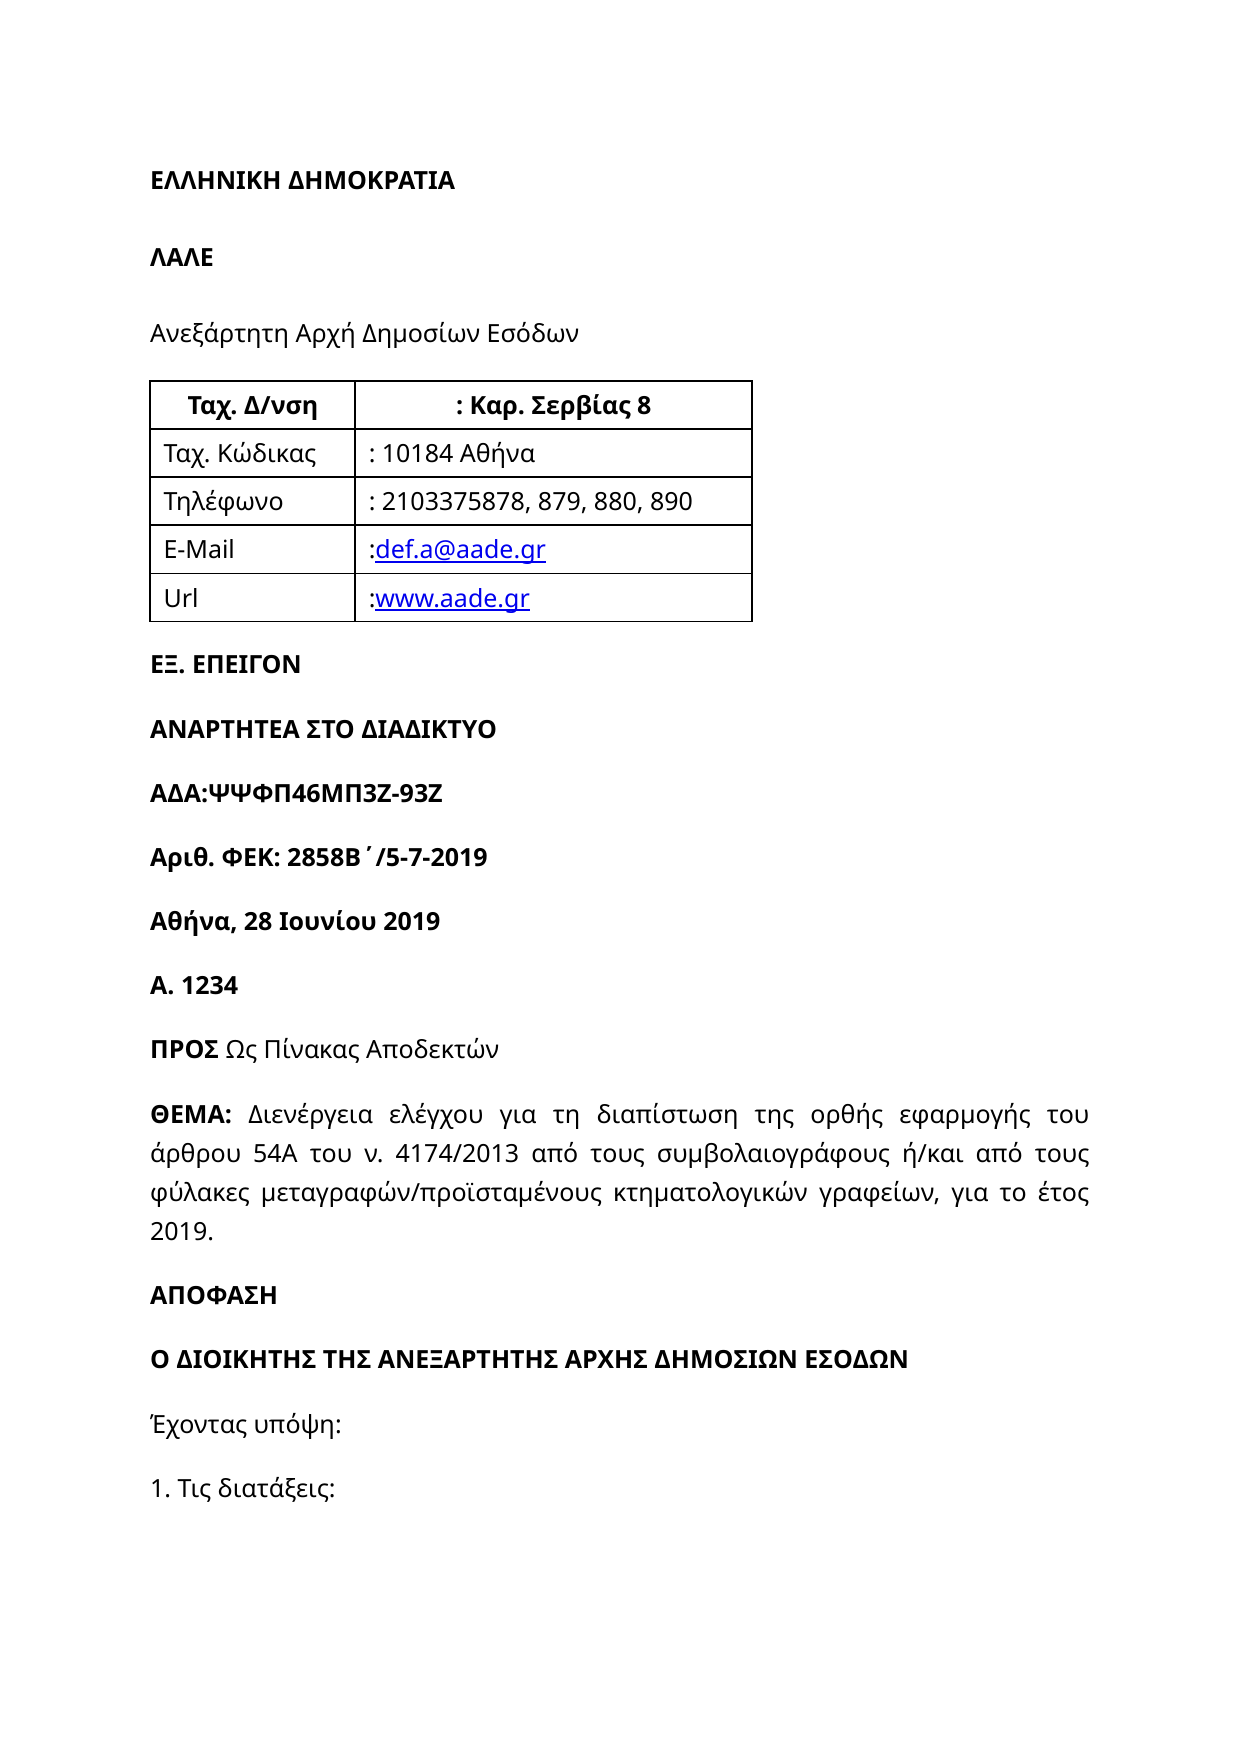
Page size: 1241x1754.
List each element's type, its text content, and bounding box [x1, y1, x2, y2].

table_cell :www.aade.gr [356, 574, 751, 621]
table_cell : 10184 Αθήνα [356, 430, 751, 476]
text Αριθ. ΦΕΚ: 2858Β΄/5-7-2019 [150, 840, 1090, 874]
text 1. Τις διατάξεις: [150, 1471, 1090, 1504]
text Ανεξάρτητη Αρχή Δημοσίων Εσόδων [150, 316, 1090, 350]
table_cell Τηλέφωνο [151, 478, 354, 524]
table_cell E-Mail [151, 526, 354, 572]
text ΑΔΑ:ΨΨΦΠ46ΜΠ3Ζ-93Ζ [150, 776, 1090, 809]
text ΕΞ. ΕΠΕΙΓΟΝ [150, 647, 1090, 681]
title ΕΛΛΗΝΙΚΗ ΔΗΜΟΚΡΑΤΙΑ [150, 162, 1090, 197]
text Α. 1234 [150, 968, 1090, 1002]
table_header : Καρ. Σερβίας 8 [356, 382, 751, 428]
table_cell : 2103375878, 879, 880, 890 [356, 478, 751, 524]
table_cell Url [151, 574, 354, 621]
text Ο ΔΙΟΙΚΗΤΗΣ ΤΗΣ ΑΝΕΞΑΡΤΗΤΗΣ ΑΡΧΗΣ ΔΗΜΟΣΙΩΝ ΕΣΟΔΩΝ [150, 1342, 1090, 1376]
table_cell Ταχ. Κώδικας [151, 430, 354, 476]
text ΑΠΟΦΑΣΗ [150, 1278, 1090, 1312]
text Έχοντας υπόψη: [150, 1406, 1090, 1440]
text Αθήνα, 28 Ιουνίου 2019 [150, 904, 1090, 938]
title ΛΑΛΕ [150, 239, 1090, 273]
table_cell :def.a@aade.gr [356, 526, 751, 572]
table_header Ταχ. Δ/νση [151, 382, 354, 428]
text ΘΕΜΑ: Διενέργεια ελέγχου για τη διαπίστωση της ορθής εφαρμογής του άρθρου 54Α του ν. 4174/2013 από τους συμβολαιογράφους ή/και από τους φύλακες μεταγραφών/προϊσταμένους κτηματολογικών γραφείων, για το έτος 2019. [150, 1096, 1090, 1248]
text ΠΡΟΣ Ως Πίνακας Αποδεκτών [150, 1032, 1090, 1066]
text ΑΝΑΡΤΗΤΕΑ ΣΤΟ ΔΙΑΔΙΚΤΥΟ [150, 711, 1090, 745]
